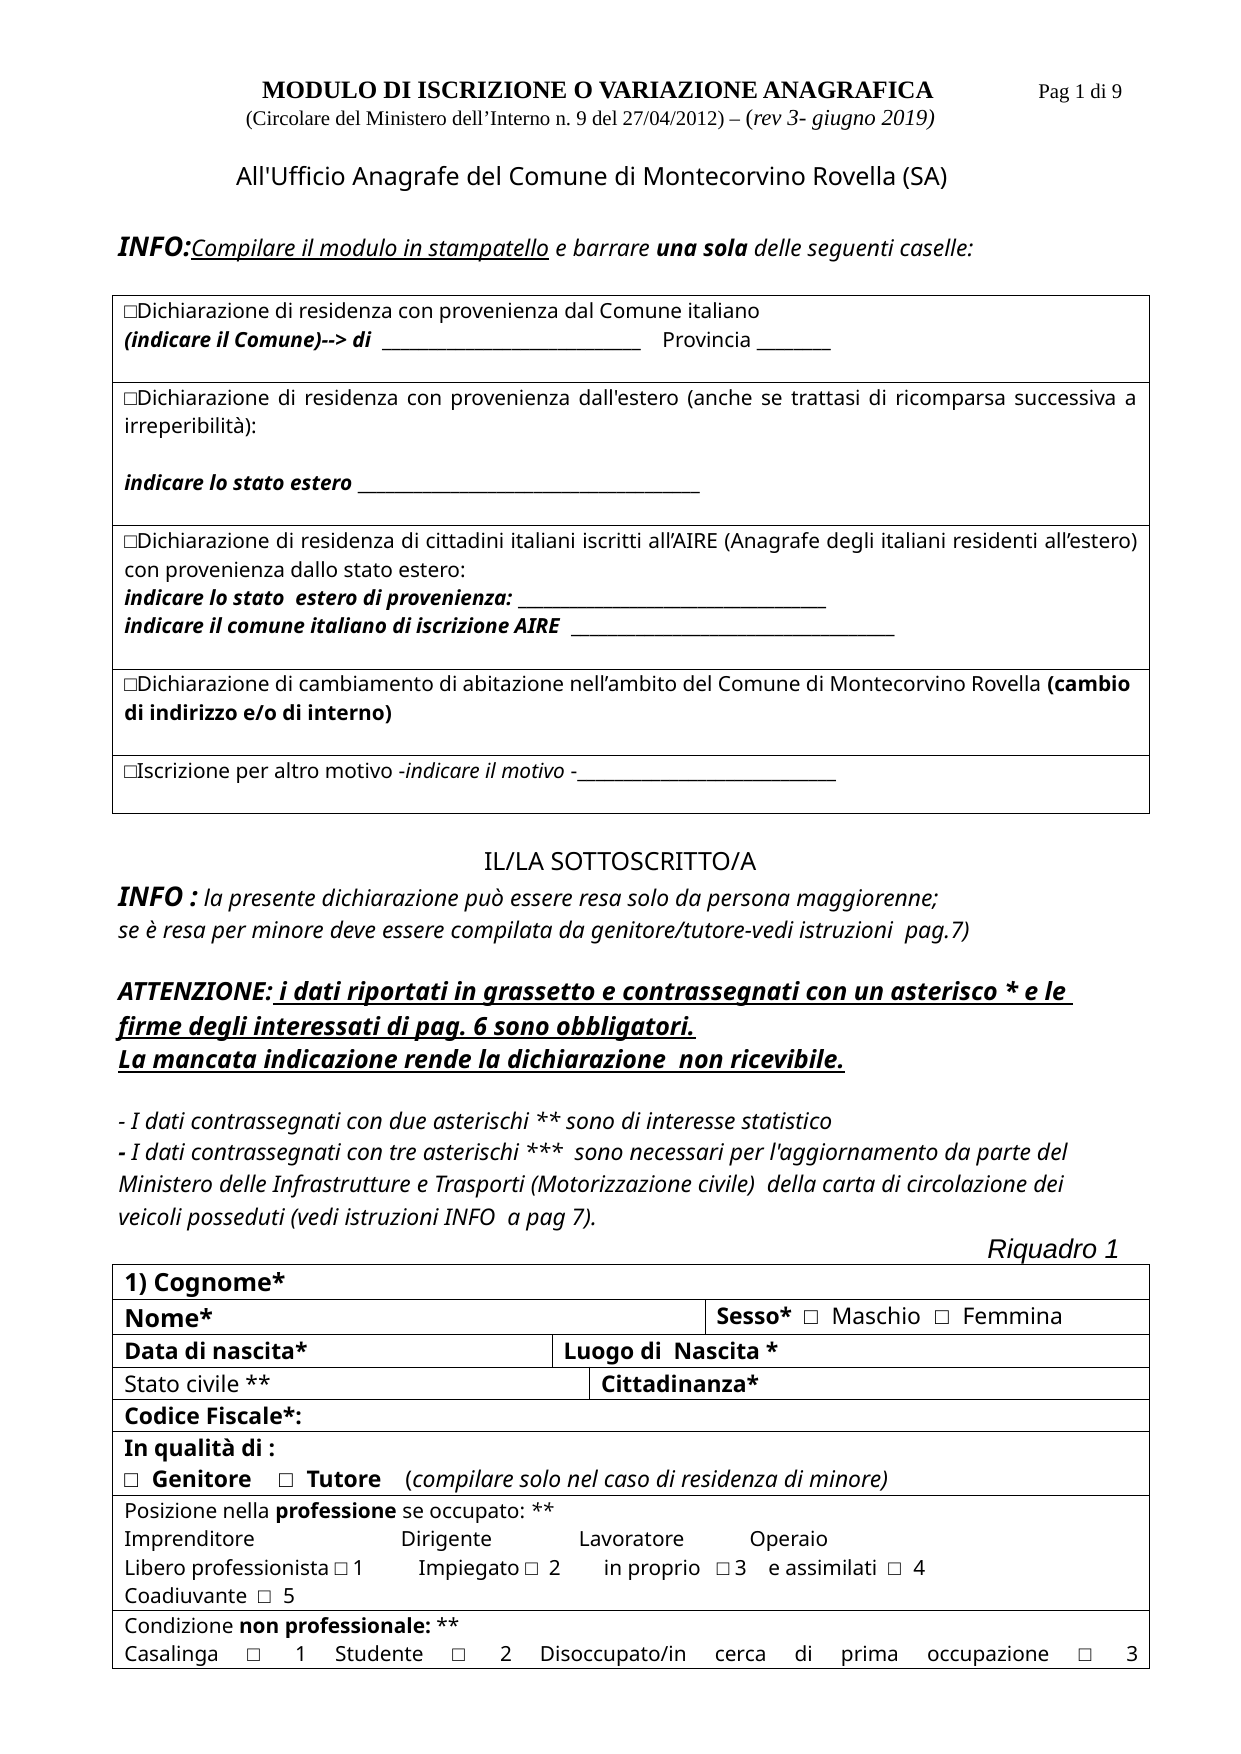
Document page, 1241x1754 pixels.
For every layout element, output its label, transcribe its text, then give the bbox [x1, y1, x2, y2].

table_cell Dichiarazione di residenza di cittadini italiani iscritti all’AIRE (Anagrafe degli italiani residenti all’estero) con provenienza dallo stato estero: indicare lo stato estero di provenienza: ____________________________________ indicare il comune italiano di iscrizione AIRE ___________________________________ [113, 526, 1149, 668]
table_cell Iscrizione per altro motivo -indicare il motivo -____________________________ [113, 756, 1149, 813]
text se è resa per minore deve essere compilata da genitore/tutore-vedi istruzioni pag.7) [118, 914, 1122, 945]
table_cell Luogo di Nascita * [553, 1335, 1149, 1367]
text INFO:Compilare il modulo in stampatello e barrare una sola delle seguenti caselle: [118, 227, 1122, 264]
text All'Ufficio Anagrafe del Comune di Montecorvino Rovella (SA) [118, 159, 1122, 193]
text ATTENZIONE: i dati riportati in grassetto e contrassegnati con un asterisco * e le firme degli interessati di pag. 6 sono obbligatori. [118, 974, 1122, 1042]
text - I dati contrassegnati con tre asterischi *** sono necessari per l'aggiornamento da parte del Ministero delle Infrastrutture e Trasporti (Motorizzazione civile) della carta di circolazione dei veicoli posseduti (vedi istruzioni INFO a pag 7). [118, 1136, 1122, 1233]
table_cell Data di nascita* [113, 1335, 552, 1367]
table_cell In qualità di : □ Genitore □ Tutore (compilare solo nel caso di residenza di minore) [113, 1432, 1149, 1495]
text La mancata indicazione rende la dichiarazione non ricevibile. [118, 1042, 1122, 1076]
table_header Dichiarazione di residenza con provenienza dal Comune italiano (indicare il Comune)--> di ____________________________ Provincia ________ [113, 296, 1149, 382]
table_header 1) Cognome* [113, 1265, 1149, 1299]
text - I dati contrassegnati con due asterischi ** sono di interesse statistico [118, 1105, 1122, 1136]
table_cell Posizione nella professione se occupato: ** [113, 1496, 1149, 1524]
text IL/LA SOTTOSCRITTO/A [118, 843, 1122, 877]
text INFO : la presente dichiarazione può essere resa solo da persona maggiorenne; [118, 877, 1122, 914]
text Riquadro 1 [118, 1233, 1122, 1264]
table_cell Dichiarazione di residenza con provenienza dall'estero (anche se trattasi di ricomparsa successiva a irreperibilità): indicare lo stato estero _____________________________________ [113, 383, 1149, 525]
table_cell Codice Fiscale*: [113, 1400, 1149, 1431]
table_cell Dichiarazione di cambiamento di abitazione nell’ambito del Comune di Montecorvino Rovella (cambio di indirizzo e/o di interno) [113, 670, 1149, 755]
table_cell Imprenditore Dirigente Lavoratore Operaio Libero professionista □ 1 Impiegato □ 2 in proprio □ 3 e assimilati □ 4 Coadiuvante □ 5 [113, 1524, 1149, 1610]
table_cell Condizione non professionale: ** Casalinga □ 1 Studente □ 2 Disoccupato/in cerca di prima occupazione □ 3 [113, 1611, 1149, 1668]
table_cell Sesso* □ Maschio □ Femmina [706, 1300, 1149, 1334]
table_cell Nome* [113, 1300, 705, 1334]
table_cell Stato civile ** [113, 1368, 589, 1399]
table_cell Cittadinanza* [590, 1368, 1149, 1399]
